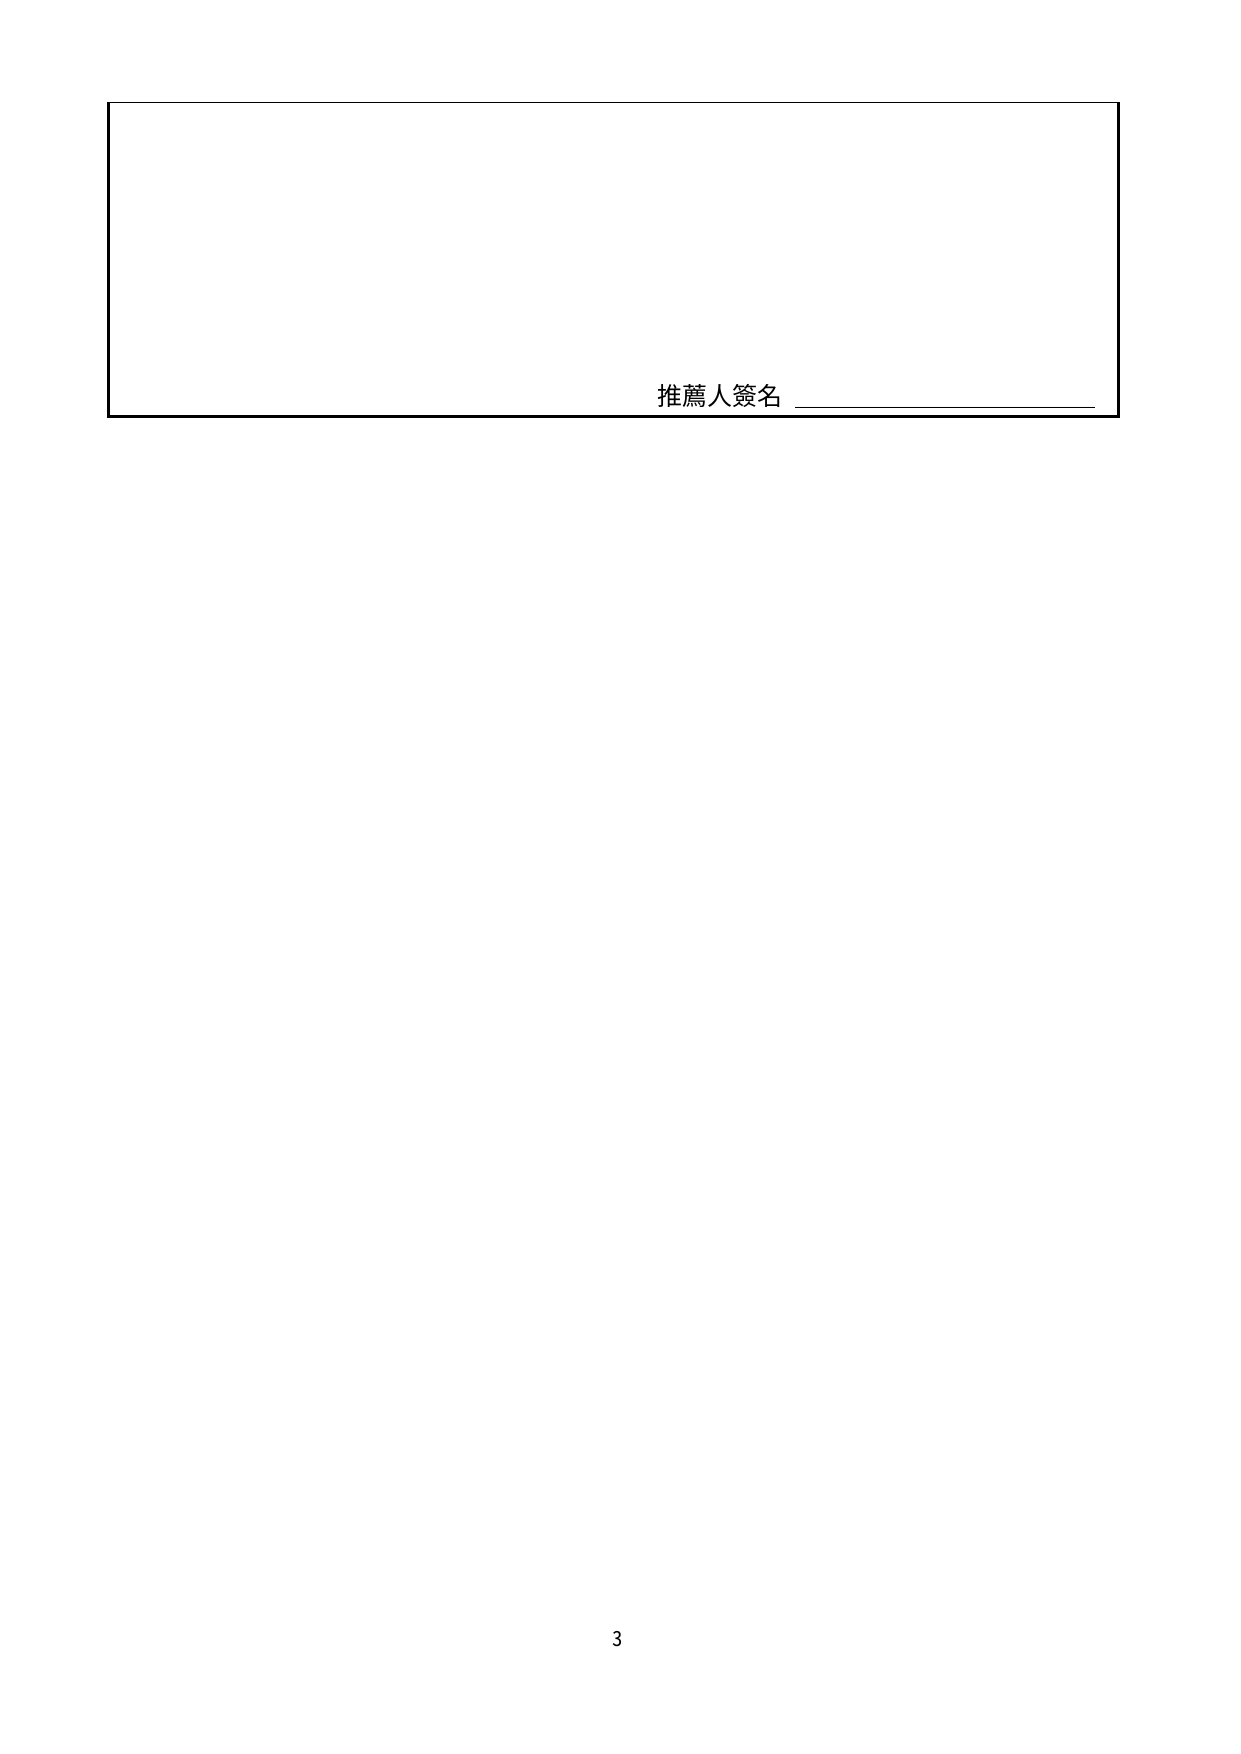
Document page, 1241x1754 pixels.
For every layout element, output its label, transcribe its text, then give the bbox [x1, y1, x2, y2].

table_cell 推薦人簽名 ＿＿＿＿＿＿＿＿＿＿＿＿ [110, 103, 1117, 415]
